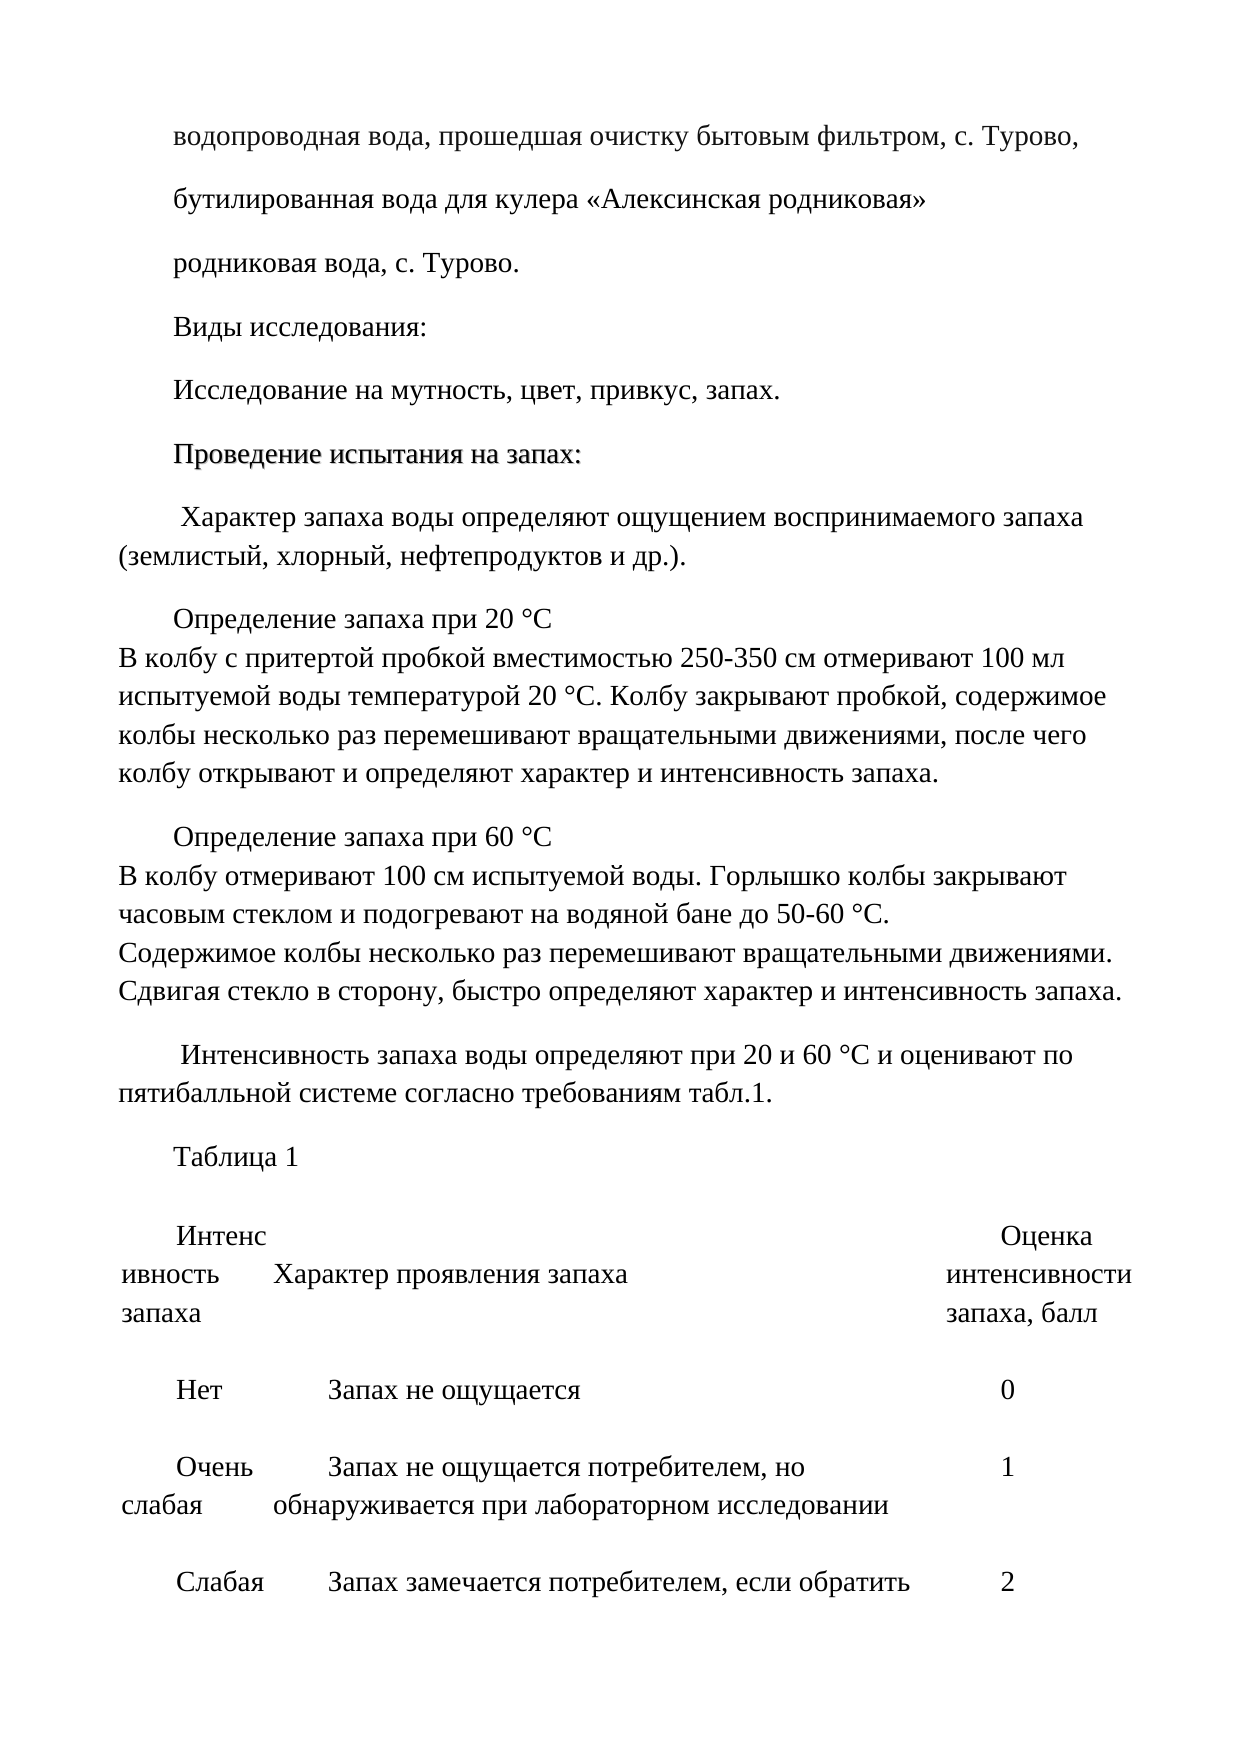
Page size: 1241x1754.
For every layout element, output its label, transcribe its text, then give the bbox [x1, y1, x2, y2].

subtitle Определение запаха при 60 °С В колбу отмеривают 100 см испытуемой воды. Горлышко колбы закрывают часовым стеклом и подогревают на водяной бане до 50-60 °С. Содержимое колбы несколько раз перемешивают вращательными движениями. Сдвигая стекло в сторону, быстро определяют характер и интенсивность запаха. [118, 819, 1152, 1007]
subtitle родниковая вода, с. Турово. [118, 245, 1152, 279]
subtitle Таблица 1 [118, 1139, 1152, 1172]
table_cell Запах не ощущается [270, 1344, 943, 1421]
table_cell Слабая [118, 1536, 270, 1613]
subtitle бутилированная вода для кулера «Алексинская родниковая» [118, 182, 1152, 215]
subtitle Определение запаха при 20 °С В колбу с притертой пробкой вместимостью 250-350 см отмеривают 100 мл испытуемой воды температурой 20 °С. Колбу закрывают пробкой, содержимое колбы несколько раз перемешивают вращательными движениями, после чего колбу открывают и определяют характер и интенсивность запаха. [118, 601, 1152, 789]
table_cell 1 [943, 1421, 1152, 1536]
table_header Характер проявления запаха [270, 1190, 943, 1344]
table_cell 0 [943, 1344, 1152, 1421]
subtitle Характер запаха воды определяют ощущением воспринимаемого запаха (землистый, хлорный, нефтепродуктов и др.). [118, 499, 1152, 571]
table_cell Запах не ощущается потребителем, но обнаруживается при лабораторном исследовании [270, 1421, 943, 1536]
subtitle Исследование на мутность, цвет, привкус, запах. [118, 372, 1152, 406]
subtitle водопроводная вода, прошедшая очистку бытовым фильтром, с. Турово, [118, 118, 1152, 152]
table_cell Очень слабая [118, 1421, 270, 1536]
table_header Оценка интенсивности запаха, балл [943, 1190, 1152, 1344]
table_cell Запах замечается потребителем, если обратить [270, 1536, 943, 1613]
subtitle Проведение испытания на запах: [118, 436, 1152, 469]
table_cell Нет [118, 1344, 270, 1421]
table_header Интенсивность запаха [118, 1190, 270, 1344]
table_cell 2 [943, 1536, 1152, 1613]
subtitle Интенсивность запаха воды определяют при 20 и 60 °С и оценивают по пятибалльной системе согласно требованиям табл.1. [118, 1037, 1152, 1109]
subtitle Виды исследования: [118, 309, 1152, 342]
